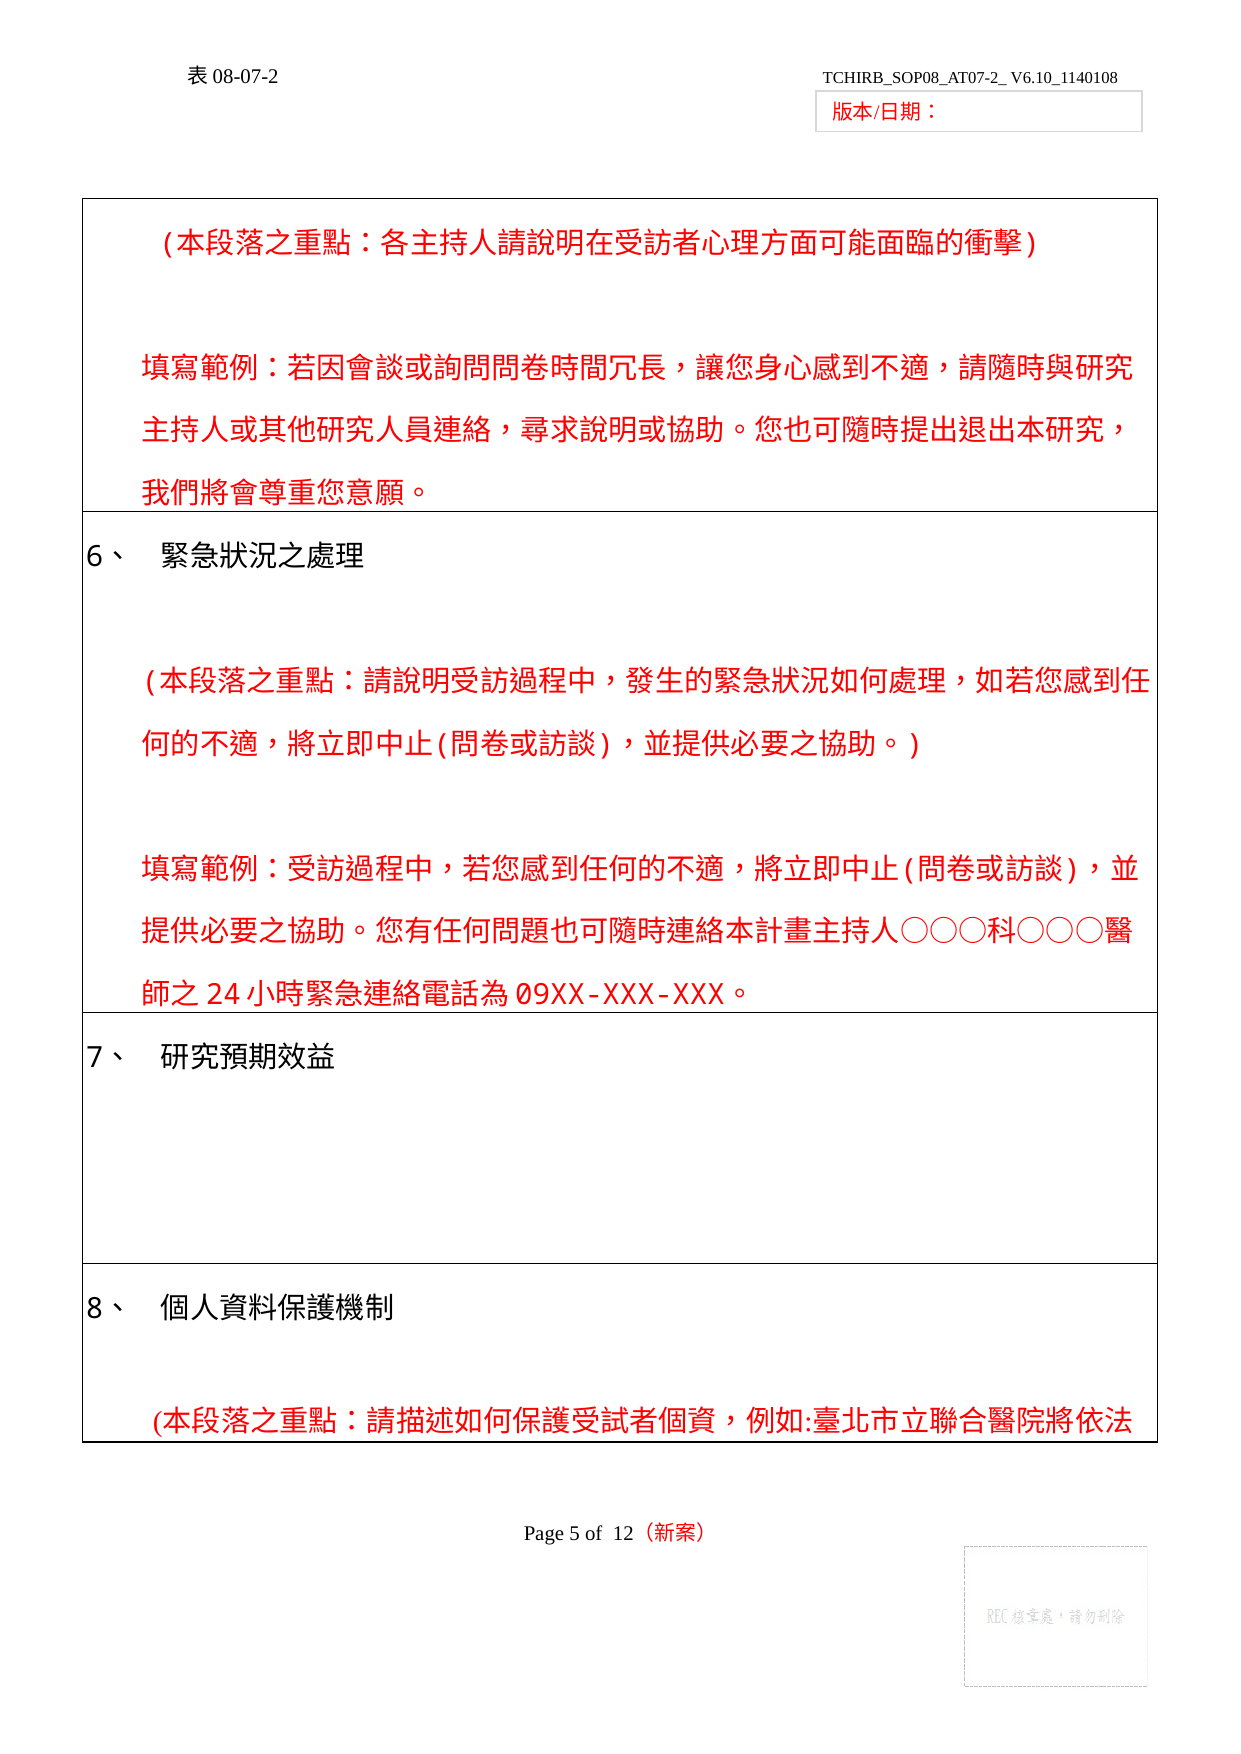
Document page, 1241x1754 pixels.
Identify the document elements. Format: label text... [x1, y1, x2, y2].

table_cell 研究預期效益 [83, 1013, 1157, 1263]
table_cell (本段落之重點：各主持人請說明在受訪者心理方面可能面臨的衝擊) 填寫範例：若因會談或詢問問卷時間冗長，讓您身心感到不適，請隨時與研究主持人或其他研究人員連絡，尋求說明或協助。您也可隨時提出退出本研究，我們將會尊重您意願。 [83, 199, 1157, 511]
table_cell 個人資料保護機制 (本段落之重點：請描述如何保護受試者個資，例如:臺北市立聯合醫院將依法 [83, 1264, 1157, 1441]
table_cell 緊急狀況之處理 (本段落之重點：請說明受訪過程中，發生的緊急狀況如何處理，如若您感到任何的不適，將立即中止(問卷或訪談)，並提供必要之協助。) 填寫範例：受訪過程中，若您感到任何的不適，將立即中止(問卷或訪談)，並提供必要之協助。您有任何問題也可隨時連絡本計畫主持人○○○科○○○醫師之24小時緊急連絡電話為09XX-XXX-XXX。 [83, 512, 1157, 1012]
